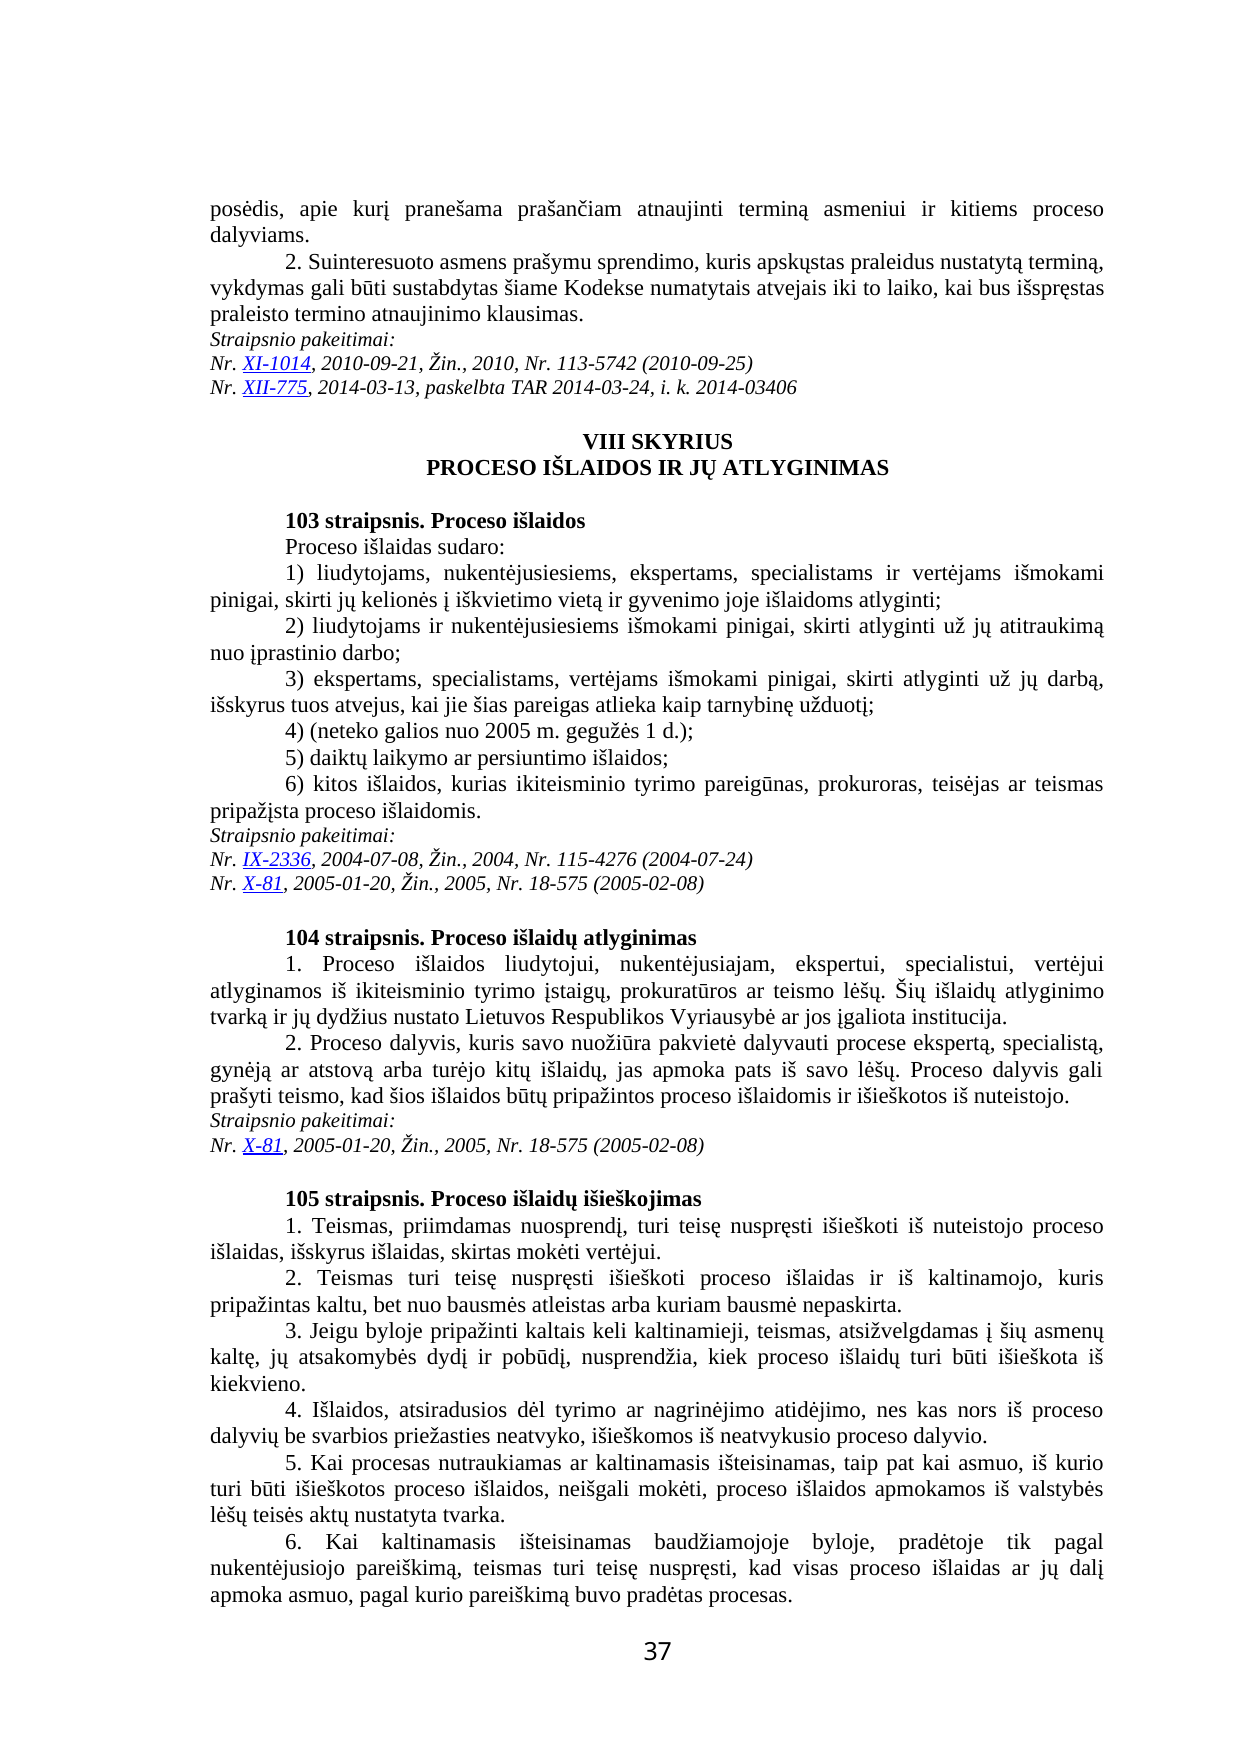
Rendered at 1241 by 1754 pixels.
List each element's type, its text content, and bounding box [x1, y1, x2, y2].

text Nr. IX-2336, 2004-07-08, Žin., 2004, Nr. 115-4276 (2004-07-24) [210, 847, 1106, 871]
text Straipsnio pakeitimai: [210, 1108, 1106, 1132]
text Proceso išlaidos ir jų atlyginimas [210, 454, 1106, 480]
text 4) (neteko galios nuo 2005 m. gegužės 1 d.); [210, 718, 1106, 744]
text 1) liudytojams, nukentėjusiesiems, ekspertams, specialistams ir vertėjams išmokami pinigai, skirti jų kelionės į iškvietimo vietą ir gyvenimo joje išlaidoms atlyginti; [210, 559, 1106, 612]
text 104 straipsnis. Proceso išlaidų atlyginimas [210, 924, 1106, 950]
text 6. Kai kaltinamasis išteisinamas baudžiamojoje byloje, pradėtoje tik pagal nukentėjusiojo pareiškimą, teismas turi teisę nuspręsti, kad visas proceso išlaidas ar jų dalį apmoka asmuo, pagal kurio pareiškimą buvo pradėtas procesas. [210, 1528, 1106, 1607]
subtitle VIII skyrius [210, 428, 1106, 454]
text Proceso išlaidas sudaro: [210, 533, 1106, 559]
text 2) liudytojams ir nukentėjusiesiems išmokami pinigai, skirti atlyginti už jų atitraukimą nuo įprastinio darbo; [210, 612, 1106, 665]
text 2. Proceso dalyvis, kuris savo nuožiūra pakvietė dalyvauti procese ekspertą, specialistą, gynėją ar atstovą arba turėjo kitų išlaidų, jas apmoka pats iš savo lėšų. Proceso dalyvis gali prašyti teismo, kad šios išlaidos būtų pripažintos proceso išlaidomis ir išieškotos iš nuteistojo. [210, 1029, 1106, 1108]
text Nr. XI-1014, 2010-09-21, Žin., 2010, Nr. 113-5742 (2010-09-25) [210, 351, 1106, 375]
text 1. Proceso išlaidos liudytojui, nukentėjusiajam, ekspertui, specialistui, vertėjui atlyginamos iš ikiteisminio tyrimo įstaigų, prokuratūros ar teismo lėšų. Šių išlaidų atlyginimo tvarką ir jų dydžius nustato Lietuvos Respublikos Vyriausybė ar jos įgaliota institucija. [210, 950, 1106, 1029]
text 103 straipsnis. Proceso išlaidos [210, 507, 1106, 533]
text 3) ekspertams, specialistams, vertėjams išmokami pinigai, skirti atlyginti už jų darbą, išskyrus tuos atvejus, kai jie šias pareigas atlieka kaip tarnybinę užduotį; [210, 665, 1106, 718]
text Nr. XII-775, 2014-03-13, paskelbta TAR 2014-03-24, i. k. 2014-03406 [210, 375, 1106, 399]
text 105 straipsnis. Proceso išlaidų išieškojimas [210, 1185, 1106, 1212]
text Nr. X-81, 2005-01-20, Žin., 2005, Nr. 18-575 (2005-02-08) [210, 871, 1106, 895]
text posėdis, apie kurį pranešama prašančiam atnaujinti terminą asmeniui ir kitiems proceso dalyviams. [210, 195, 1106, 248]
text 5. Kai procesas nutraukiamas ar kaltinamasis išteisinamas, taip pat kai asmuo, iš kurio turi būti išieškotos proceso išlaidos, neišgali mokėti, proceso išlaidos apmokamos iš valstybės lėšų teisės aktų nustatyta tvarka. [210, 1449, 1106, 1528]
text Straipsnio pakeitimai: [210, 823, 1106, 847]
text 5) daiktų laikymo ar persiuntimo išlaidos; [210, 744, 1106, 770]
text Straipsnio pakeitimai: [210, 327, 1106, 351]
text 6) kitos išlaidos, kurias ikiteisminio tyrimo pareigūnas, prokuroras, teisėjas ar teismas pripažįsta proceso išlaidomis. [210, 770, 1106, 823]
text 4. Išlaidos, atsiradusios dėl tyrimo ar nagrinėjimo atidėjimo, nes kas nors iš proceso dalyvių be svarbios priežasties neatvyko, išieškomos iš neatvykusio proceso dalyvio. [210, 1396, 1106, 1449]
text Nr. X-81, 2005-01-20, Žin., 2005, Nr. 18-575 (2005-02-08) [210, 1132, 1106, 1157]
text 2. Suinteresuoto asmens prašymu sprendimo, kuris apskųstas praleidus nustatytą terminą, vykdymas gali būti sustabdytas šiame Kodekse numatytais atvejais iki to laiko, kai bus išspręstas praleisto termino atnaujinimo klausimas. [210, 248, 1106, 327]
text 2. Teismas turi teisę nuspręsti išieškoti proceso išlaidas ir iš kaltinamojo, kuris pripažintas kaltu, bet nuo bausmės atleistas arba kuriam bausmė nepaskirta. [210, 1264, 1106, 1317]
text 3. Jeigu byloje pripažinti kaltais keli kaltinamieji, teismas, atsižvelgdamas į šių asmenų kaltę, jų atsakomybės dydį ir pobūdį, nusprendžia, kiek proceso išlaidų turi būti išieškota iš kiekvieno. [210, 1317, 1106, 1396]
text 1. Teismas, priimdamas nuosprendį, turi teisę nuspręsti išieškoti iš nuteistojo proceso išlaidas, išskyrus išlaidas, skirtas mokėti vertėjui. [210, 1212, 1106, 1264]
